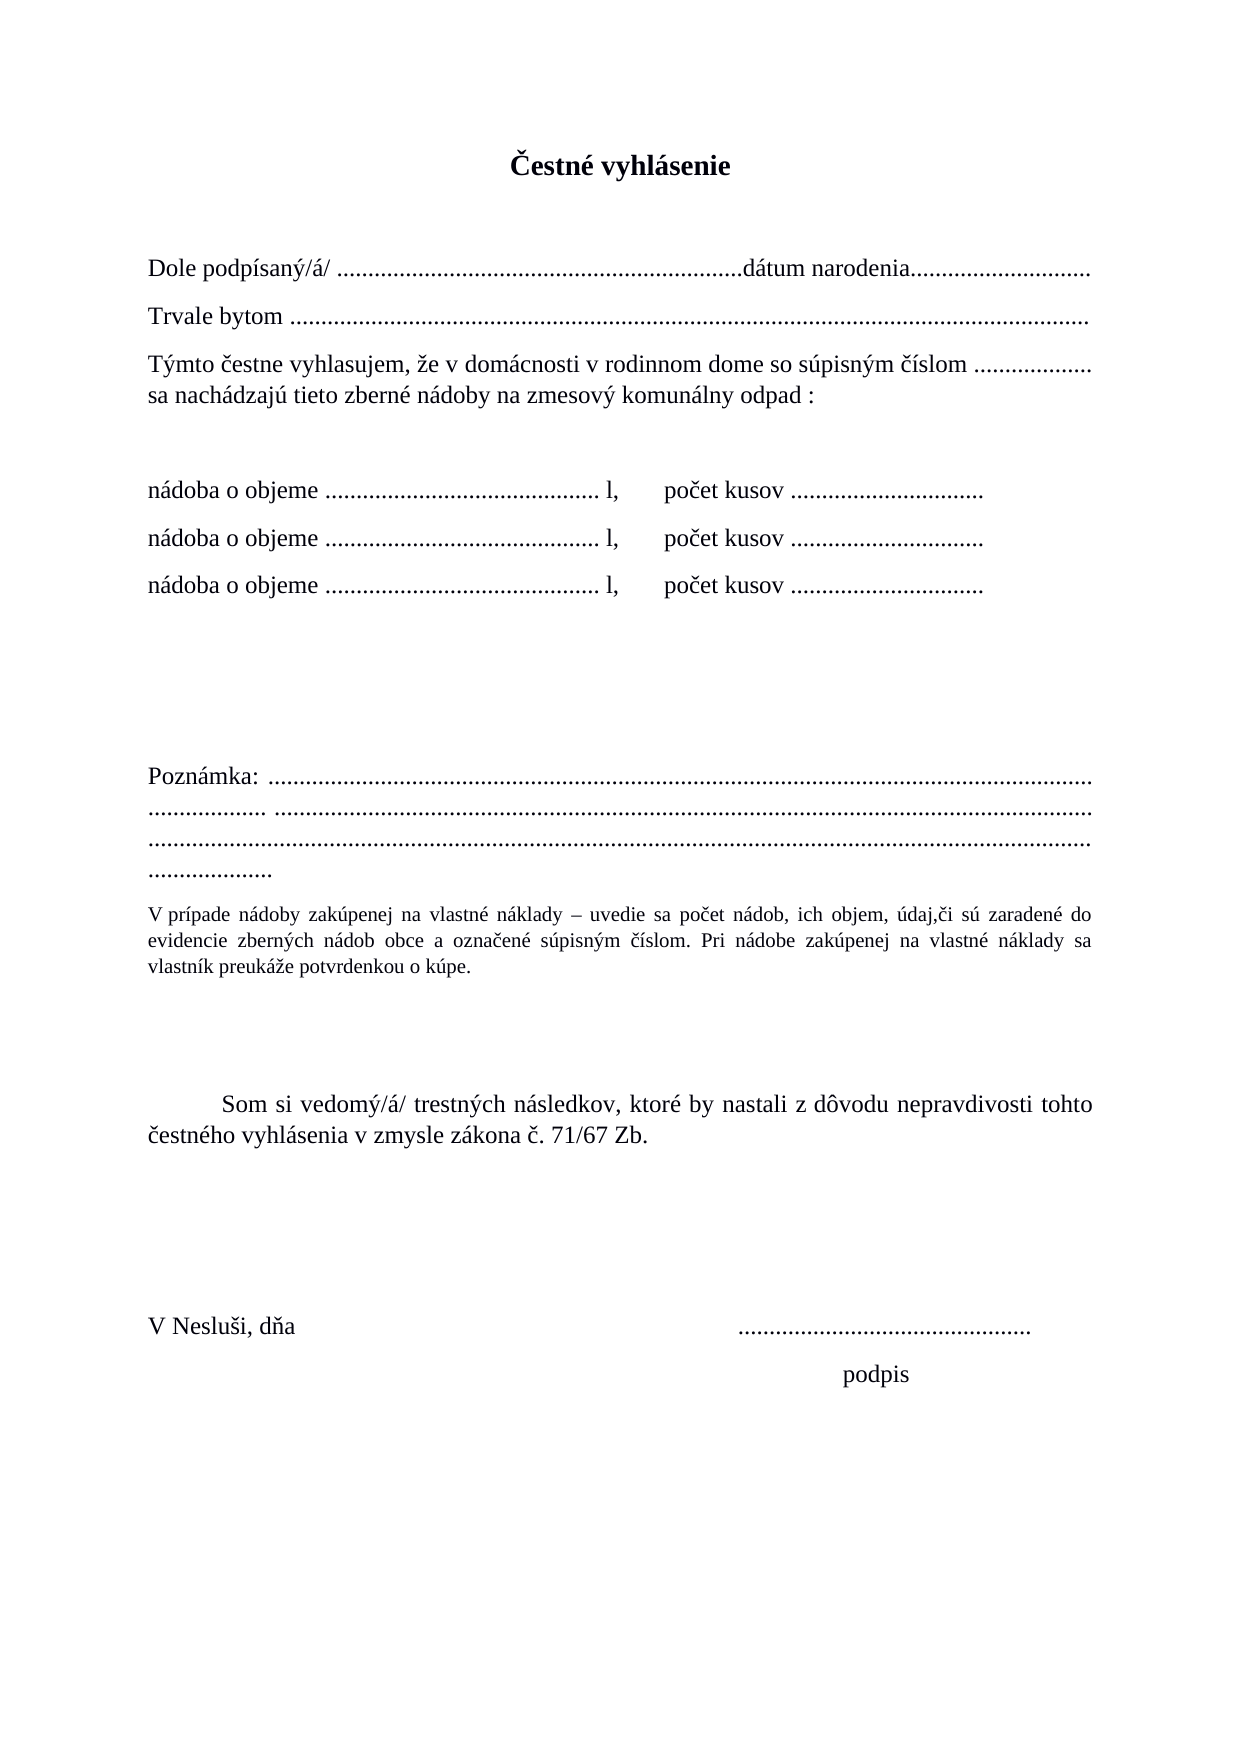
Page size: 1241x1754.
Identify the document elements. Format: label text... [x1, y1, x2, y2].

text V Nesluši, dňa ............................................... [148, 1311, 1093, 1340]
text podpis [148, 1359, 1093, 1388]
text nádoba o objeme ............................................ l, počet kusov ............................... [148, 523, 1093, 552]
text Trvale bytom ................................................................................................................................ [148, 301, 1093, 330]
text Dole podpísaný/á/ .................................................................dátum narodenia............................. [148, 253, 1093, 282]
text Čestné vyhlásenie [148, 148, 1093, 181]
text nádoba o objeme ............................................ l, počet kusov ............................... [148, 475, 1093, 504]
text Poznámka: ....................................................................................................................................................... .............................................................................................................................................................................................................................................................................................................. [148, 761, 1093, 883]
text Som si vedomý/á/ trestných následkov, ktoré by nastali z dôvodu nepravdivosti tohto čestného vyhlásenia v zmysle zákona č. 71/67 Zb. [148, 1089, 1093, 1149]
text V prípade nádoby zakúpenej na vlastné náklady – uvedie sa počet nádob, ich objem, údaj,či sú zaradené do evidencie zberných nádob obce a označené súpisným číslom. Pri nádobe zakúpenej na vlastné náklady sa vlastník preukáže potvrdenkou o kúpe. [148, 902, 1093, 978]
text Týmto čestne vyhlasujem, že v domácnosti v rodinnom dome so súpisným číslom ................... sa nachádzajú tieto zberné nádoby na zmesový komunálny odpad : [148, 349, 1093, 408]
text nádoba o objeme ............................................ l, počet kusov ............................... [148, 571, 1093, 599]
